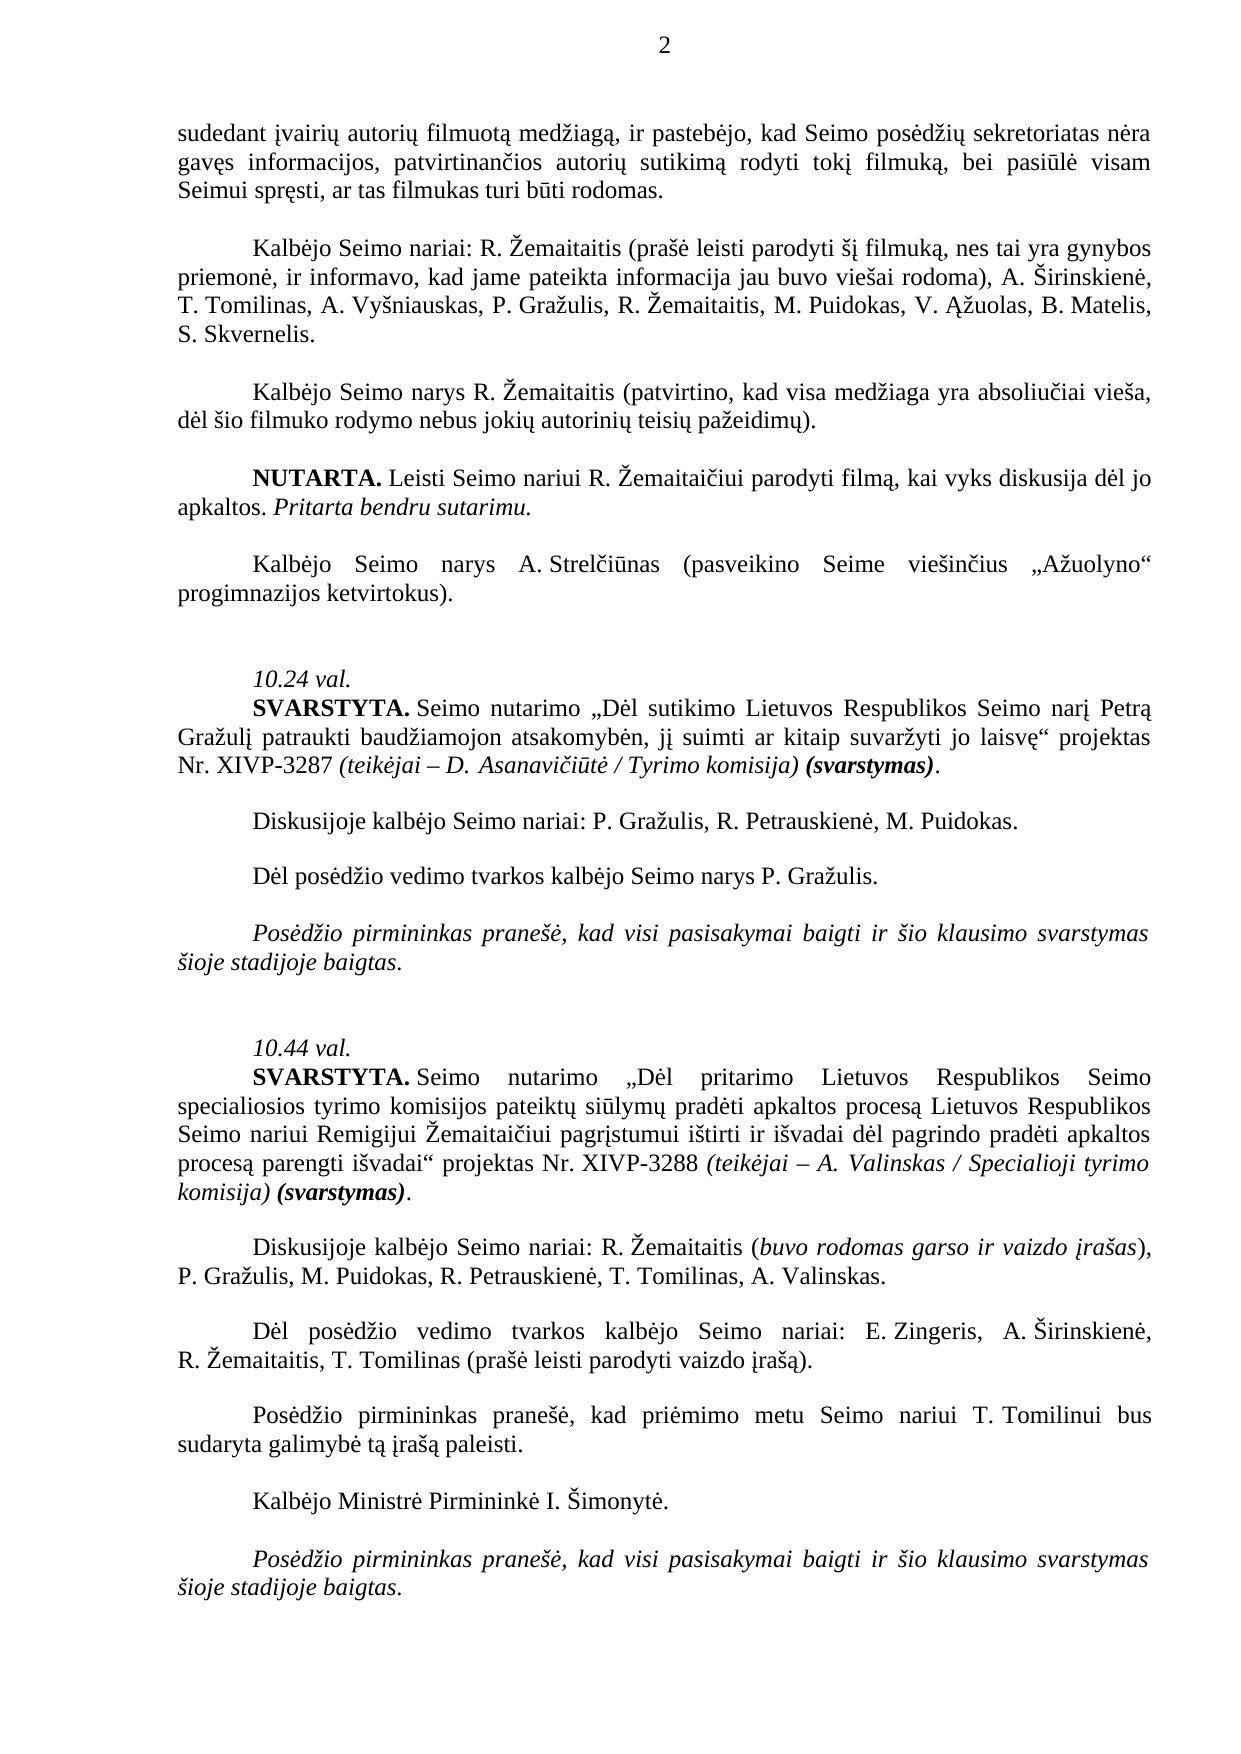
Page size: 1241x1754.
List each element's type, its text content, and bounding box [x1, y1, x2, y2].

text Diskusijoje kalbėjo Seimo nariai: P. Gražulis, R. Petrauskienė, M. Puidokas. [177, 806, 1152, 834]
text Posėdžio pirmininkas pranešė, kad priėmimo metu Seimo nariui T. Tomilinui bus sudaryta galimybė tą įrašą paleisti. [177, 1400, 1152, 1457]
text SVARSTYTA. Seimo nutarimo „Dėl pritarimo Lietuvos Respublikos Seimo specialiosios tyrimo komisijos pateiktų siūlymų pradėti apkaltos procesą Lietuvos Respublikos Seimo nariui Remigijui Žemaitaičiui pagrįstumui ištirti ir išvadai dėl pagrindo pradėti apkaltos procesą parengti išvadai“ projektas Nr. XIVP-3288 (teikėjai – A. Valinskas / Specialioji tyrimo komisija) (svarstymas). [177, 1062, 1152, 1206]
text Diskusijoje kalbėjo Seimo nariai: R. Žemaitaitis (buvo rodomas garso ir vaizdo įrašas), P. Gražulis, M. Puidokas, R. Petrauskienė, T. Tomilinas, A. Valinskas. [177, 1232, 1152, 1290]
text Kalbėjo Seimo nariai: R. Žemaitaitis (prašė leisti parodyti šį filmuką, nes tai yra gynybos priemonė, ir informavo, kad jame pateikta informacija jau buvo viešai rodoma), A. Širinskienė, T. Tomilinas, A. Vyšniauskas, P. Gražulis, R. Žemaitaitis, M. Puidokas, V. Ąžuolas, B. Matelis, S. Skvernelis. [177, 233, 1152, 348]
text NUTARTA. Leisti Seimo nariui R. Žemaitaičiui parodyti filmą, kai vyks diskusija dėl jo apkaltos. Pritarta bendru sutarimu. [177, 463, 1152, 521]
text Kalbėjo Ministrė Pirmininkė I. Šimonytė. [177, 1486, 1152, 1515]
text 10.24 val. [177, 664, 1152, 693]
text SVARSTYTA. Seimo nutarimo „Dėl sutikimo Lietuvos Respublikos Seimo narį Petrą Gražulį patraukti baudžiamojon atsakomybėn, jį suimti ar kitaip suvaržyti jo laisvę“ projektas Nr. XIVP-3287 (teikėjai – D. Asanavičiūtė / Tyrimo komisija) (svarstymas). [177, 693, 1152, 779]
text Posėdžio pirmininkas pranešė, kad visi pasisakymai baigti ir šio klausimo svarstymas šioje stadijoje baigtas. [177, 1544, 1152, 1601]
text 10.44 val. [177, 1033, 1152, 1062]
text sudedant įvairių autorių filmuotą medžiagą, ir pastebėjo, kad Seimo posėdžių sekretoriatas nėra gavęs informacijos, patvirtinančios autorių sutikimą rodyti tokį filmuką, bei pasiūlė visam Seimui spręsti, ar tas filmukas turi būti rodomas. [177, 118, 1152, 204]
text Dėl posėdžio vedimo tvarkos kalbėjo Seimo narys P. Gražulis. [177, 861, 1152, 889]
text Kalbėjo Seimo narys R. Žemaitaitis (patvirtino, kad visa medžiaga yra absoliučiai vieša, dėl šio filmuko rodymo nebus jokių autorinių teisių pažeidimų). [177, 377, 1152, 434]
text Kalbėjo Seimo narys A. Strelčiūnas (pasveikino Seime viešinčius „Ažuolyno“ progimnazijos ketvirtokus). [177, 549, 1152, 607]
text Posėdžio pirmininkas pranešė, kad visi pasisakymai baigti ir šio klausimo svarstymas šioje stadijoje baigtas. [177, 918, 1152, 976]
text Dėl posėdžio vedimo tvarkos kalbėjo Seimo nariai: E. Zingeris, A. Širinskienė, R. Žemaitaitis, T. Tomilinas (prašė leisti parodyti vaizdo įrašą). [177, 1316, 1152, 1373]
